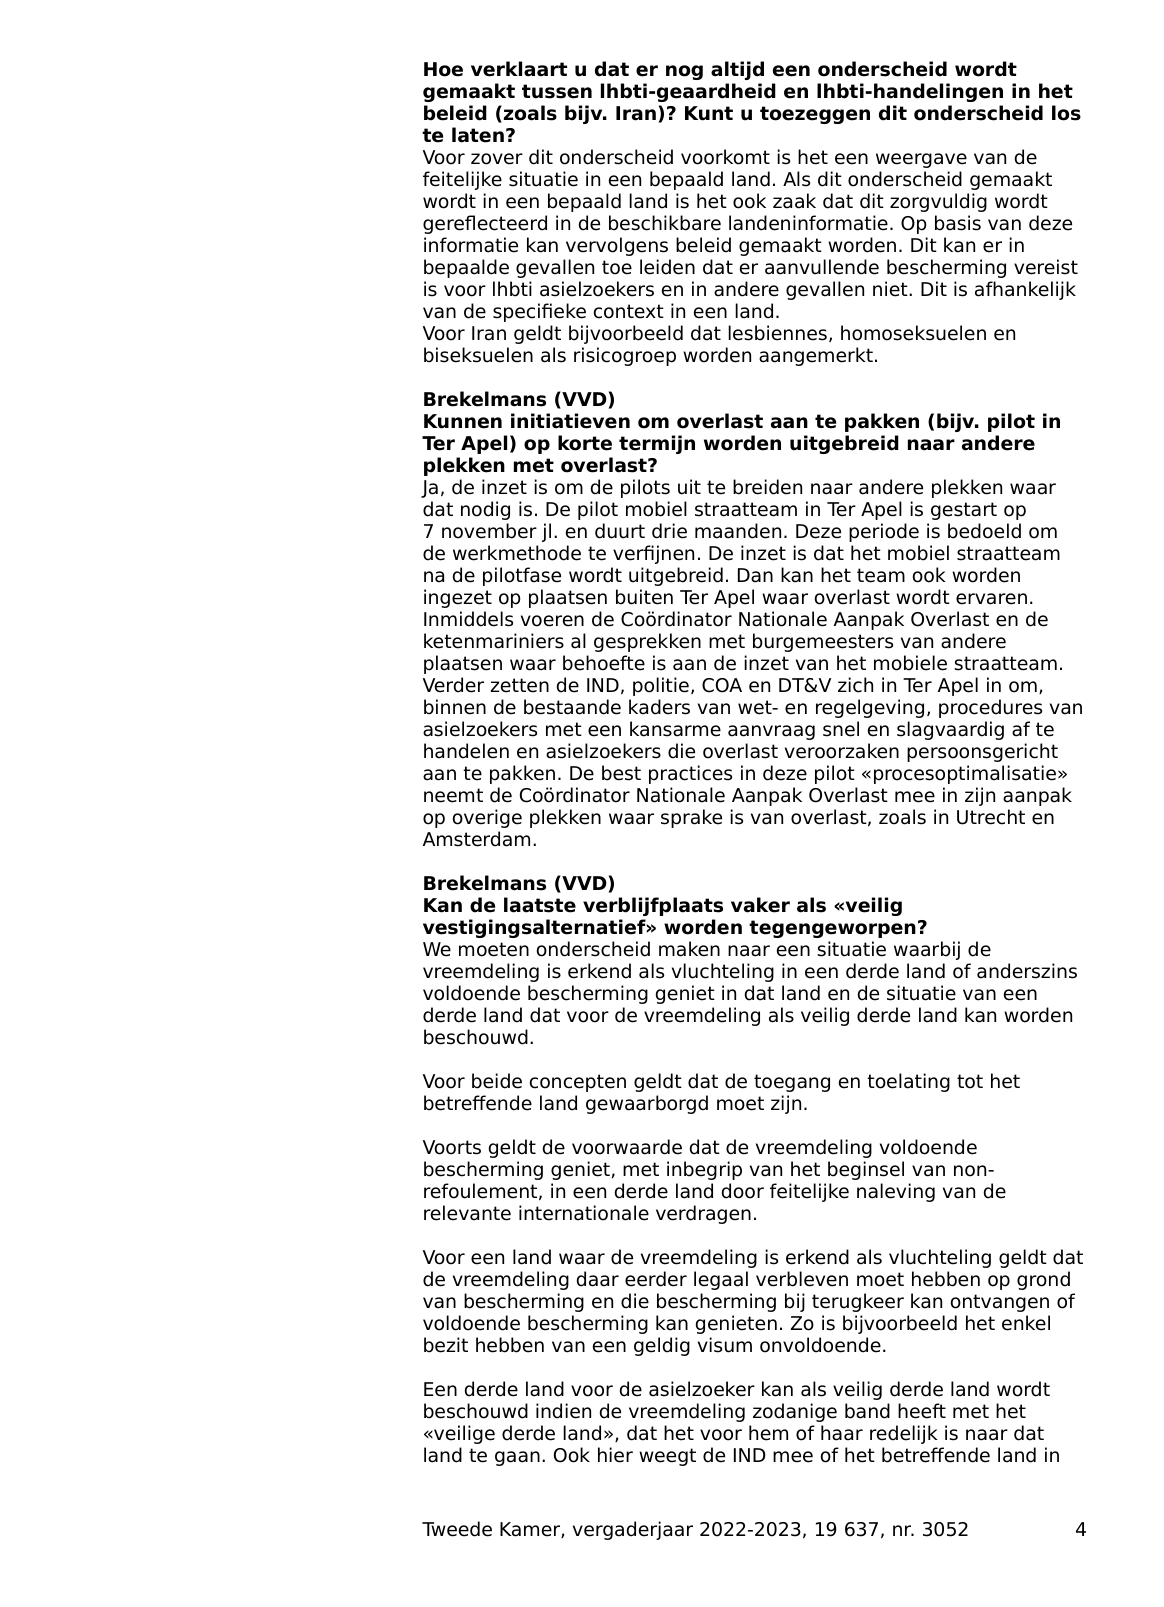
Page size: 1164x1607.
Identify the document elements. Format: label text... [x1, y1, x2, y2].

text Hoe verklaart u dat er nog altijd een onderscheid wordt gemaakt tussen lhbti-geaardheid en lhbti-handelingen in het beleid (zoals bijv. Iran)? Kunt u toezeggen dit onderscheid los te laten? [422, 59, 1087, 147]
text Voor Iran geldt bijvoorbeeld dat lesbiennes, homoseksuelen en biseksuelen als risicogroep worden aangemerkt. [422, 323, 1087, 367]
text Voor beide concepten geldt dat de toegang en toelating tot het betreffende land gewaarborgd moet zijn. [422, 1071, 1087, 1115]
text Brekelmans (VVD) [422, 389, 1087, 411]
text Ja, de inzet is om de pilots uit te breiden naar andere plekken waar dat nodig is. De pilot mobiel straatteam in Ter Apel is gestart op 7 november jl. en duurt drie maanden. Deze periode is bedoeld om de werkmethode te verfijnen. De inzet is dat het mobiel straatteam na de pilotfase wordt uitgebreid. Dan kan het team ook worden ingezet op plaatsen buiten Ter Apel waar overlast wordt ervaren. Inmiddels voeren de Coördinator Nationale Aanpak Overlast en de ketenmariniers al gesprekken met burgemeesters van andere plaatsen waar behoefte is aan de inzet van het mobiele straatteam. Verder zetten de IND, politie, COA en DT&V zich in Ter Apel in om, binnen de bestaande kaders van wet- en regelgeving, procedures van asielzoekers met een kansarme aanvraag snel en slagvaardig af te handelen en asielzoekers die overlast veroorzaken persoonsgericht aan te pakken. De best practices in deze pilot «procesoptimalisatie» neemt de Coördinator Nationale Aanpak Overlast mee in zijn aanpak op overige plekken waar sprake is van overlast, zoals in Utrecht en Amsterdam. [422, 477, 1087, 851]
text Voorts geldt de voorwaarde dat de vreemdeling voldoende bescherming geniet, met inbegrip van het beginsel van non- refoulement, in een derde land door feitelijke naleving van de relevante internationale verdragen. [422, 1137, 1087, 1225]
text Kan de laatste verblijfplaats vaker als «veilig vestigingsalternatief» worden tegengeworpen? [422, 895, 1087, 939]
text Brekelmans (VVD) [422, 873, 1087, 895]
text Voor zover dit onderscheid voorkomt is het een weergave van de feitelijke situatie in een bepaald land. Als dit onderscheid gemaakt wordt in een bepaald land is het ook zaak dat dit zorgvuldig wordt gereflecteerd in de beschikbare landeninformatie. Op basis van deze informatie kan vervolgens beleid gemaakt worden. Dit kan er in bepaalde gevallen toe leiden dat er aanvullende bescherming vereist is voor lhbti asielzoekers en in andere gevallen niet. Dit is afhankelijk van de specifieke context in een land. [422, 147, 1087, 323]
text We moeten onderscheid maken naar een situatie waarbij de vreemdeling is erkend als vluchteling in een derde land of anderszins voldoende bescherming geniet in dat land en de situatie van een derde land dat voor de vreemdeling als veilig derde land kan worden beschouwd. [422, 939, 1087, 1048]
text Een derde land voor de asielzoeker kan als veilig derde land wordt beschouwd indien de vreemdeling zodanige band heeft met het «veilige derde land», dat het voor hem of haar redelijk is naar dat land te gaan. Ook hier weegt de IND mee of het betreffende land in [422, 1379, 1087, 1467]
text Voor een land waar de vreemdeling is erkend als vluchteling geldt dat de vreemdeling daar eerder legaal verbleven moet hebben op grond van bescherming en die bescherming bij terugkeer kan ontvangen of voldoende bescherming kan genieten. Zo is bijvoorbeeld het enkel bezit hebben van een geldig visum onvoldoende. [422, 1247, 1087, 1357]
text Kunnen initiatieven om overlast aan te pakken (bijv. pilot in Ter Apel) op korte termijn worden uitgebreid naar andere plekken met overlast? [422, 411, 1087, 477]
